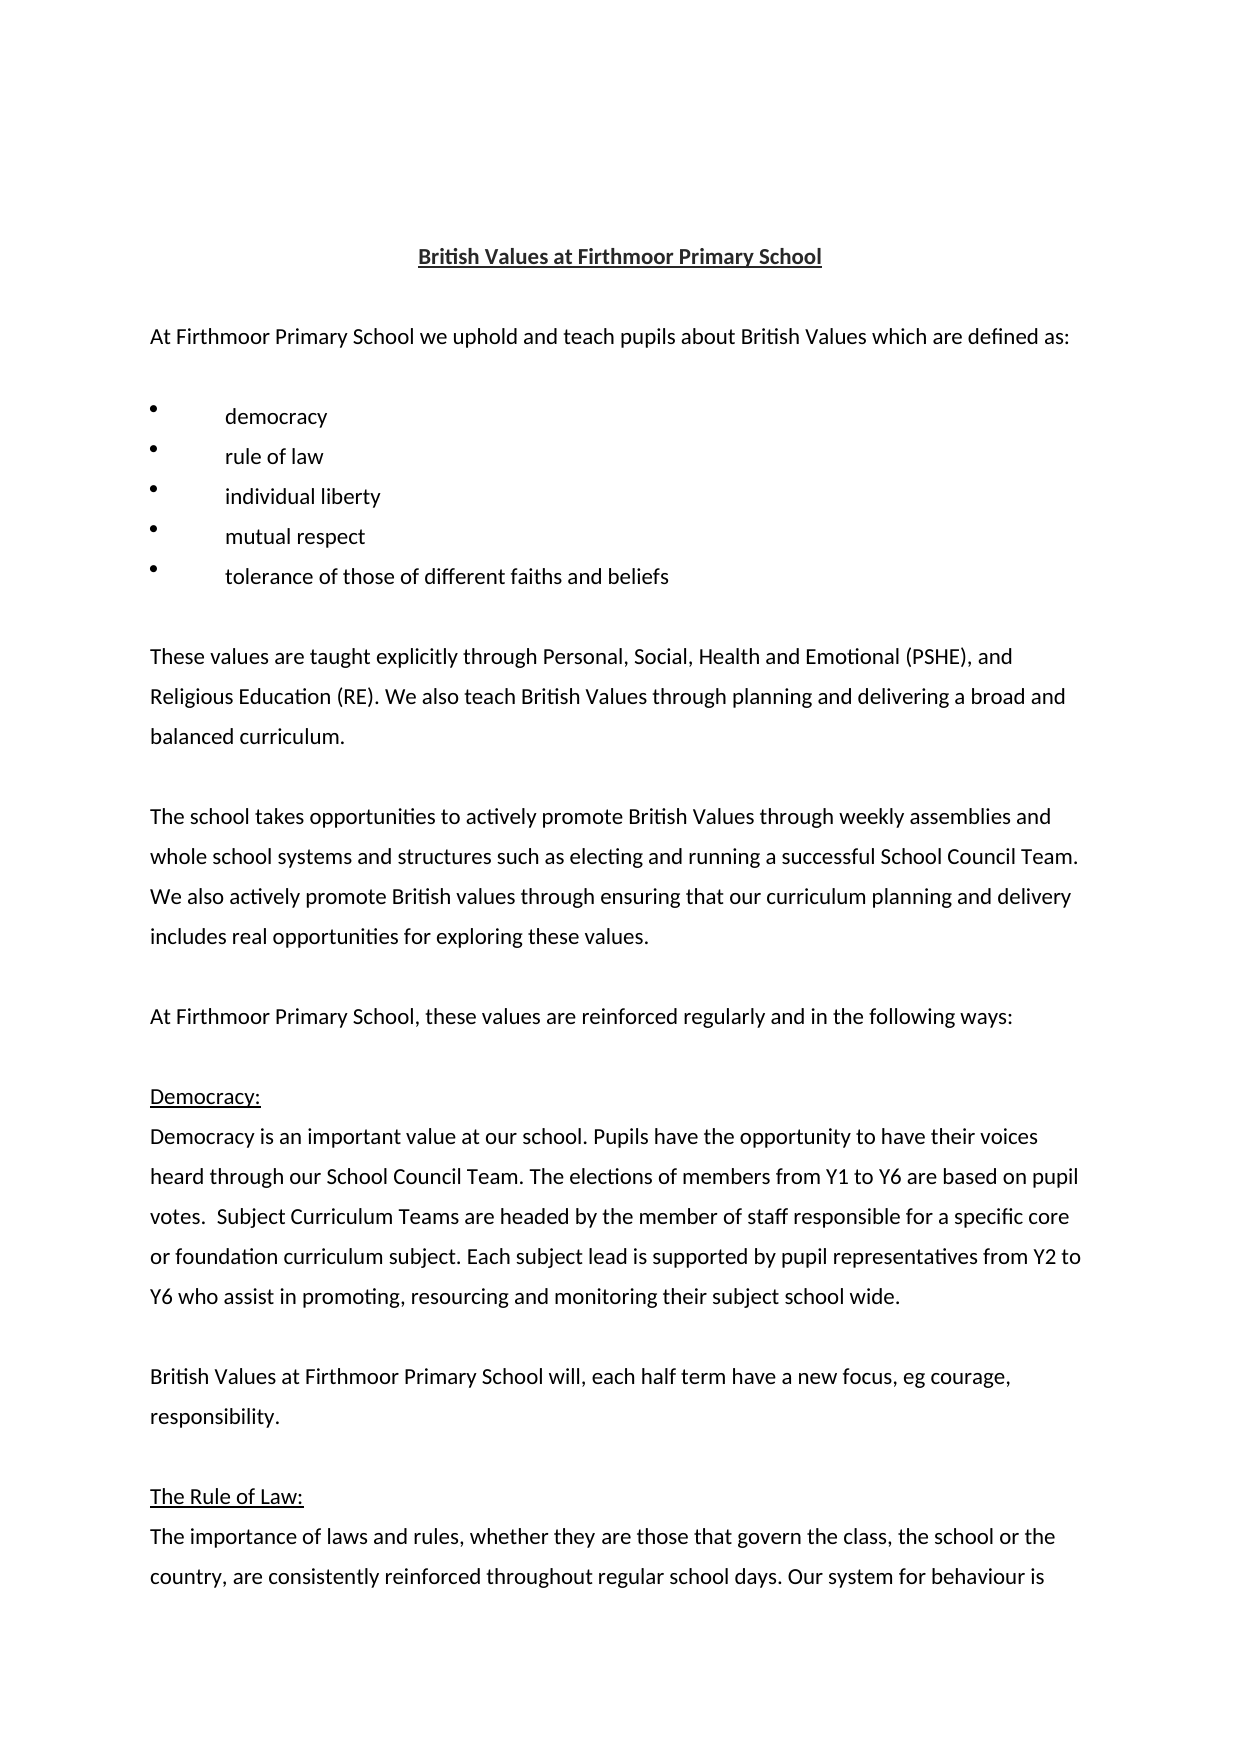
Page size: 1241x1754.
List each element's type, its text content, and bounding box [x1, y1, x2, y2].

text The Rule of Law: [150, 1470, 1090, 1510]
text These values are taught explicitly through Personal, Social, Health and Emotional (PSHE), and Religious Education (RE). We also teach British Values through planning and delivering a broad and balanced curriculum. [150, 630, 1090, 750]
text Democracy is an important value at our school. Pupils have the opportunity to have their voices heard through our School Council Team. The elections of members from Y1 to Y6 are based on pupil votes. Subject Curriculum Teams are headed by the member of staff responsible for a specific core or foundation curriculum subject. Each subject lead is supported by pupil representatives from Y2 to Y6 who assist in promoting, resourcing and monitoring their subject school wide. [150, 1110, 1090, 1310]
text British Values at Firthmoor Primary School will, each half term have a new focus, eg courage, responsibility. [150, 1350, 1090, 1430]
text At Firthmoor Primary School we uphold and teach pupils about British Values which are defined as: [150, 310, 1090, 350]
text At Firthmoor Primary School, these values are reinforced regularly and in the following ways: [150, 990, 1090, 1030]
text British Values at Firthmoor Primary School [150, 230, 1090, 270]
list rule of law [150, 430, 1090, 470]
text The school takes opportunities to actively promote British Values through weekly assemblies and whole school systems and structures such as electing and running a successful School Council Team. We also actively promote British values through ensuring that our curriculum planning and delivery includes real opportunities for exploring these values. [150, 790, 1090, 950]
list individual liberty [150, 470, 1090, 510]
text Democracy: [150, 1070, 1090, 1110]
list democracy [150, 390, 1090, 430]
list mutual respect [150, 510, 1090, 550]
text The importance of laws and rules, whether they are those that govern the class, the school or the country, are consistently reinforced throughout regular school days. Our system for behaviour is [150, 1510, 1090, 1590]
list tolerance of those of different faiths and beliefs [150, 550, 1090, 590]
